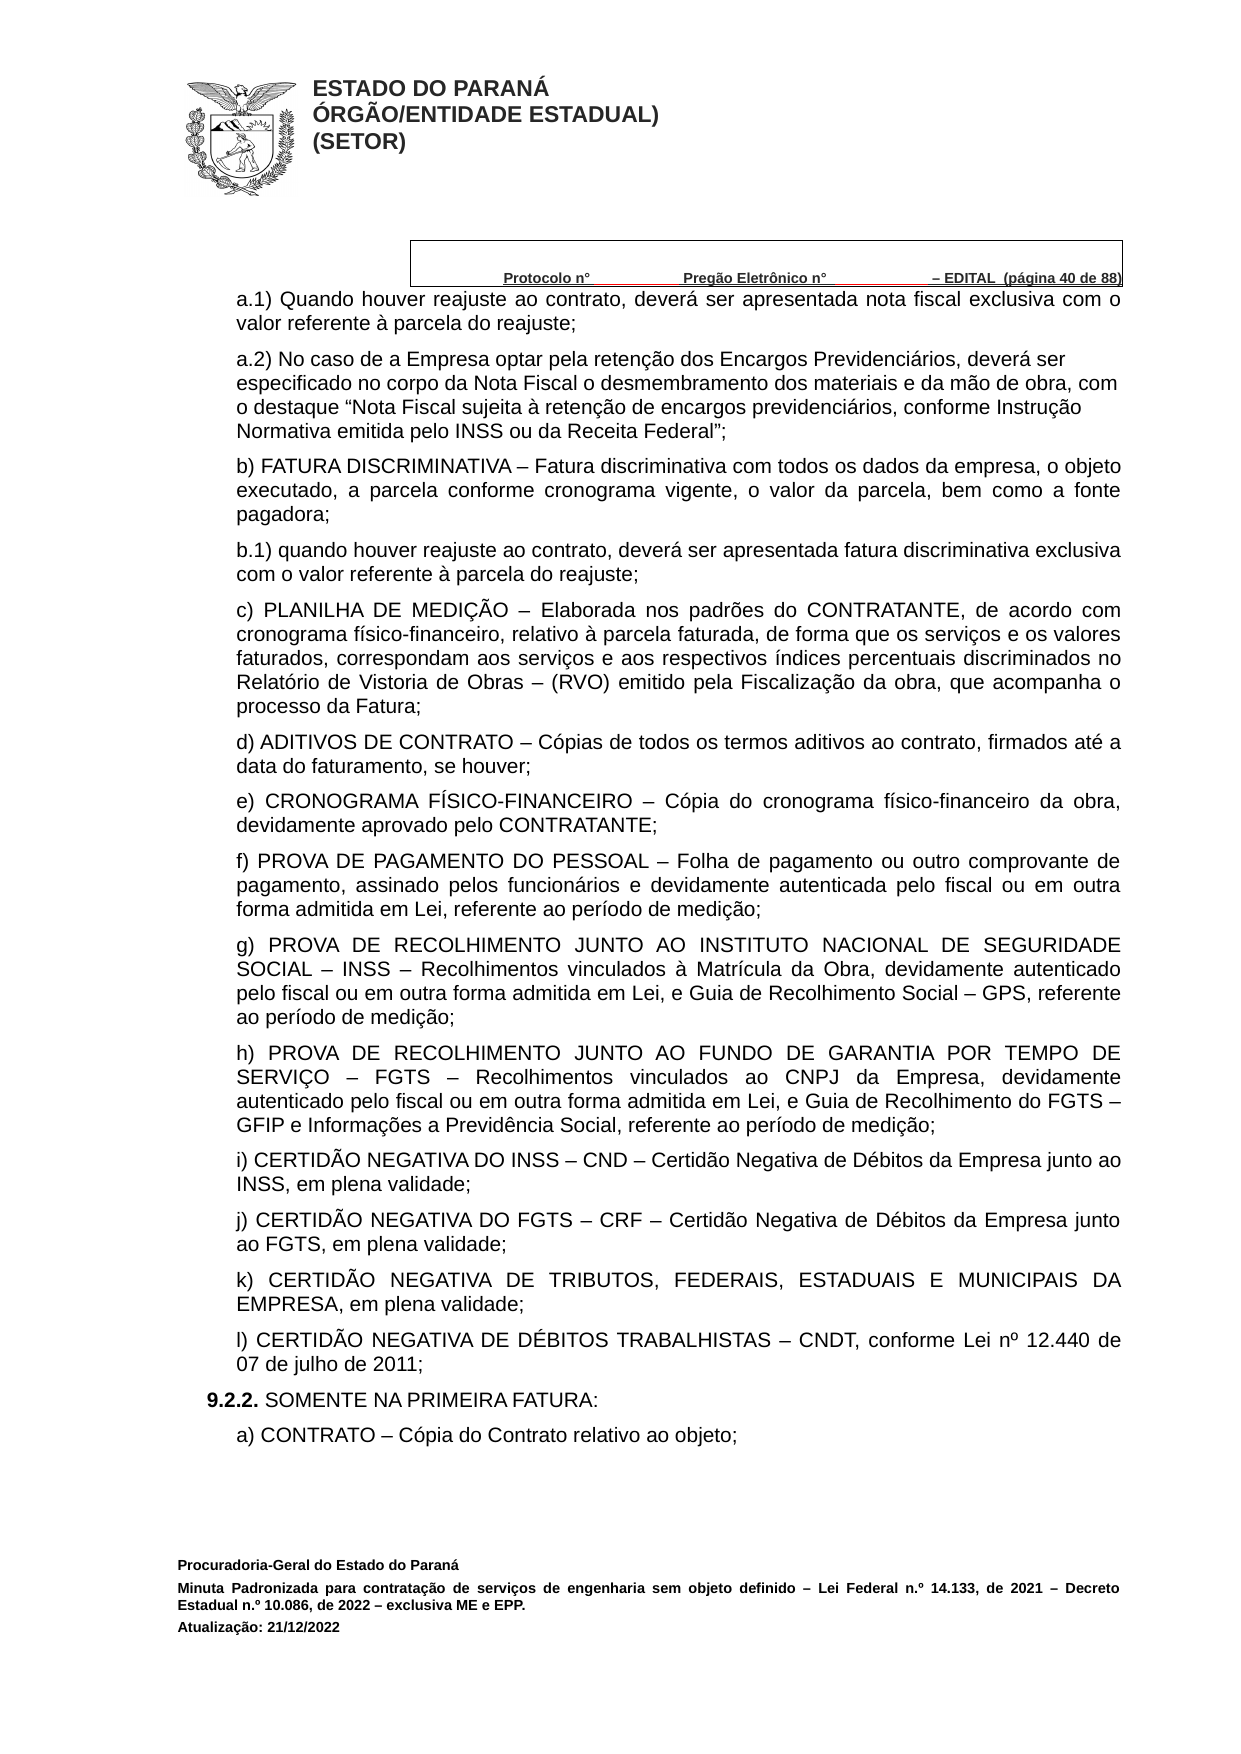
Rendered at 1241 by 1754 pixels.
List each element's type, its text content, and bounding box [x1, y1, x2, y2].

text h) PROVA DE RECOLHIMENTO JUNTO AO FUNDO DE GARANTIA POR TEMPO DE SERVIÇO – FGTS – Recolhimentos vinculados ao CNPJ da Empresa, devidamente autenticado pelo fiscal ou em outra forma admitida em Lei, e Guia de Recolhimento do FGTS – GFIP e Informações a Previdência Social, referente ao período de medição; [236, 1041, 1122, 1136]
text a.1) Quando houver reajuste ao contrato, deverá ser apresentada nota fiscal exclusiva com o valor referente à parcela do reajuste; [236, 287, 1122, 335]
text g) PROVA DE RECOLHIMENTO JUNTO AO INSTITUTO NACIONAL DE SEGURIDADE SOCIAL – INSS – Recolhimentos vinculados à Matrícula da Obra, devidamente autenticado pelo fiscal ou em outra forma admitida em Lei, e Guia de Recolhimento Social – GPS, referente ao período de medição; [236, 933, 1122, 1029]
text b) FATURA DISCRIMINATIVA – Fatura discriminativa com todos os dados da empresa, o objeto executado, a parcela conforme cronograma vigente, o valor da parcela, bem como a fonte pagadora; [236, 454, 1122, 526]
picture [184, 82, 299, 197]
text k) CERTIDÃO NEGATIVA DE TRIBUTOS, FEDERAIS, ESTADUAIS E MUNICIPAIS DA EMPRESA, em plena validade; [236, 1268, 1122, 1316]
text c) PLANILHA DE MEDIÇÃO – Elaborada nos padrões do CONTRATANTE, de acordo com cronograma físico-financeiro, relativo à parcela faturada, de forma que os serviços e os valores faturados, correspondam aos serviços e aos respectivos índices percentuais discriminados no Relatório de Vistoria de Obras – (RVO) emitido pela Fiscalização da obra, que acompanha o processo da Fatura; [236, 598, 1122, 718]
text j) CERTIDÃO NEGATIVA DO FGTS – CRF – Certidão Negativa de Débitos da Empresa junto ao FGTS, em plena validade; [236, 1208, 1122, 1256]
text f) PROVA DE PAGAMENTO DO PESSOAL – Folha de pagamento ou outro comprovante de pagamento, assinado pelos funcionários e devidamente autenticada pelo fiscal ou em outra forma admitida em Lei, referente ao período de medição; [236, 849, 1122, 921]
text l) CERTIDÃO NEGATIVA DE DÉBITOS TRABALHISTAS – CNDT, conforme Lei nº 12.440 de 07 de julho de 2011; [236, 1328, 1122, 1376]
text a.2) No caso de a Empresa optar pela retenção dos Encargos Previdenciários, deverá ser especificado no corpo da Nota Fiscal o desmembramento dos materiais e da mão de obra, com o destaque “Nota Fiscal sujeita à retenção de encargos previdenciários, conforme Instrução Normativa emitida pelo INSS ou da Receita Federal”; [236, 347, 1122, 442]
text e) CRONOGRAMA FÍSICO-FINANCEIRO – Cópia do cronograma físico-financeiro da obra, devidamente aprovado pelo CONTRATANTE; [236, 789, 1122, 837]
text i) CERTIDÃO NEGATIVA DO INSS – CND – Certidão Negativa de Débitos da Empresa junto ao INSS, em plena validade; [236, 1148, 1122, 1196]
text a) CONTRATO – Cópia do Contrato relativo ao objeto; [236, 1423, 1122, 1447]
text 9.2.2. SOMENTE NA PRIMEIRA FATURA: [207, 1387, 1122, 1411]
text b.1) quando houver reajuste ao contrato, deverá ser apresentada fatura discriminativa exclusiva com o valor referente à parcela do reajuste; [236, 538, 1122, 586]
text d) ADITIVOS DE CONTRATO – Cópias de todos os termos aditivos ao contrato, firmados até a data do faturamento, se houver; [236, 729, 1122, 777]
